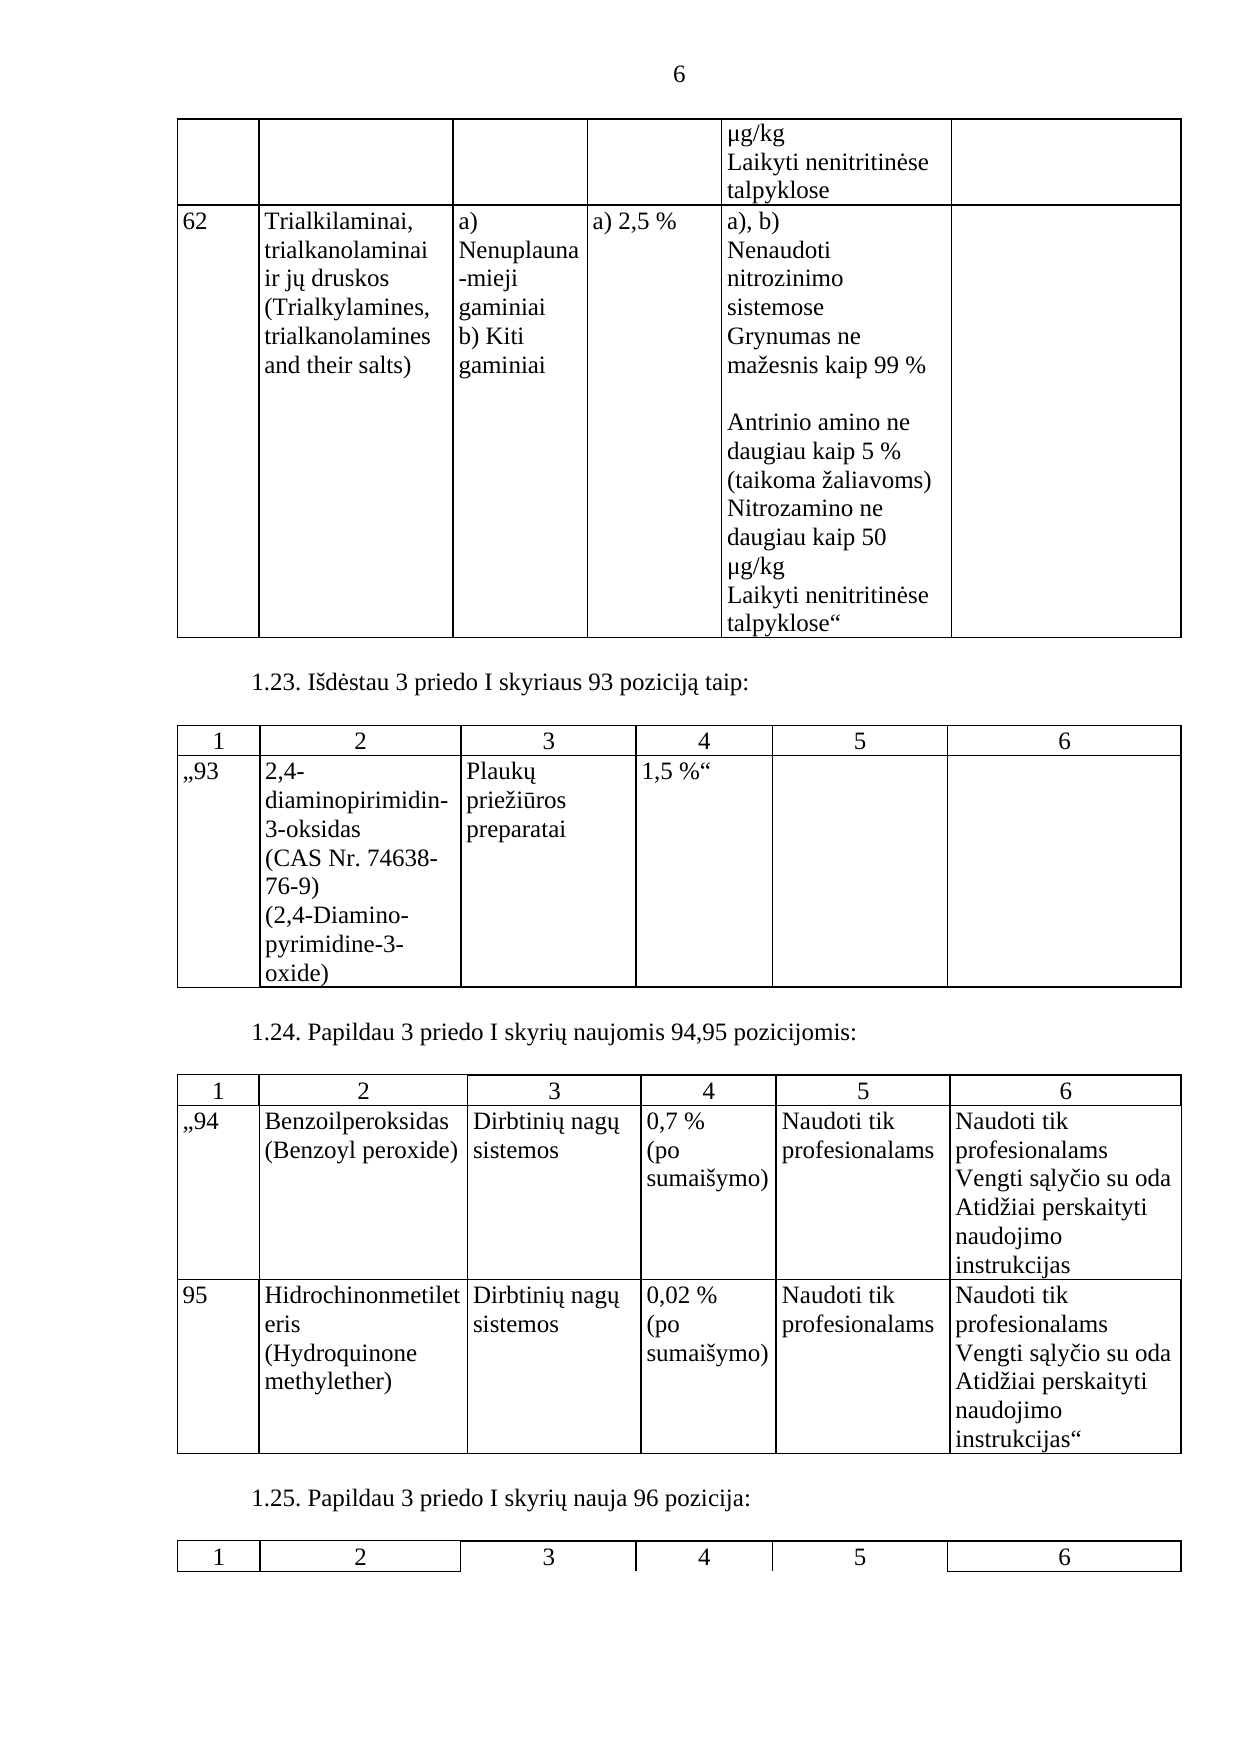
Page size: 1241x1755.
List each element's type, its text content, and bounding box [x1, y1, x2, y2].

table_cell Benzoilperoksidas (Benzoyl peroxide) [260, 1106, 467, 1278]
table_cell μg/kg Laikyti nenitritinėse talpyklose [722, 120, 951, 204]
table_cell [773, 843, 947, 986]
table_cell [588, 407, 721, 637]
table_cell a) Nenuplauna-mieji gaminiai b) Kiti gaminiai [454, 206, 587, 407]
table_cell Naudoti tik profesionalams Vengti sąlyčio su oda Atidžiai perskaityti naudojimo instrukcijas [951, 1106, 1181, 1278]
table_header 2 [261, 1541, 460, 1571]
table_cell „93 [178, 756, 259, 843]
text 1.24. Papildau 3 priedo I skyrių naujomis 94,95 pozicijomis: [177, 1017, 1181, 1045]
table_cell [178, 407, 258, 637]
table_header 6 [951, 1076, 1180, 1104]
table_cell Antrinio amino ne daugiau kaip 5 % (taikoma žaliavoms) Nitrozamino ne daugiau kaip 50 μg/kg Laikyti nenitritinėse talpyklose“ [722, 407, 951, 637]
table_header 5 [773, 726, 947, 755]
table_cell [178, 120, 258, 204]
table_cell a) 2,5 % [588, 206, 721, 407]
table_cell Naudoti tik profesionalams [777, 1280, 949, 1453]
table_cell „94 [178, 1106, 259, 1278]
table_cell 62 [178, 206, 258, 407]
table_cell [588, 120, 721, 204]
table_header 4 [637, 726, 772, 755]
table_cell [952, 407, 1180, 637]
table_header 5 [773, 1542, 947, 1571]
table_cell [178, 843, 259, 986]
table_header 6 [948, 1542, 1180, 1571]
table_cell [952, 206, 1180, 407]
table_header 2 [261, 726, 460, 755]
table_header 4 [642, 1076, 775, 1104]
table_header 3 [461, 1542, 635, 1571]
table_cell 0,02 % (po sumaišymo) [642, 1280, 775, 1453]
table_header 3 [468, 1076, 640, 1104]
table_cell [260, 120, 452, 204]
table_cell 2,4-diaminopirimidin-3-oksidas (CAS Nr. 74638-76-9) (2,4-Diamino-pyrimidine-3-oxide) [261, 756, 460, 986]
table_cell [454, 120, 587, 204]
table_cell Naudoti tik profesionalams Vengti sąlyčio su oda Atidžiai perskaityti naudojimo instrukcijas“ [951, 1280, 1180, 1453]
table_cell 0,7 % (po sumaišymo) [642, 1106, 775, 1278]
table_header 1 [178, 1541, 259, 1571]
table_header 2 [260, 1075, 467, 1104]
table_header 1 [178, 1075, 258, 1104]
table_cell 95 [178, 1280, 258, 1453]
table_header 6 [948, 726, 1180, 755]
table_cell [773, 756, 947, 843]
table_cell Dirbtinių nagų sistemos [468, 1106, 640, 1278]
table_header 3 [462, 726, 635, 755]
table_cell [948, 756, 1180, 986]
table_header 1 [178, 726, 259, 755]
table_cell [260, 407, 452, 637]
table_cell Dirbtinių nagų sistemos [468, 1280, 640, 1453]
text 1.23. Išdėstau 3 priedo I skyriaus 93 poziciją taip: [177, 667, 1181, 696]
text 1.25. Papildau 3 priedo I skyrių nauja 96 pozicija: [177, 1483, 1181, 1512]
table_cell [637, 843, 772, 986]
table_cell [462, 843, 635, 986]
table_cell a), b) Nenaudoti nitrozinimo sistemose Grynumas ne mažesnis kaip 99 % [722, 206, 951, 407]
table_cell Hidrochinonmetileteris (Hydroquinone methylether) [260, 1280, 467, 1453]
table_cell [454, 407, 587, 637]
table_header 5 [777, 1076, 949, 1104]
table_cell Plaukų priežiūros preparatai [462, 756, 635, 843]
table_header 4 [637, 1542, 772, 1571]
table_cell Naudoti tik profesionalams [777, 1106, 949, 1278]
table_cell [952, 120, 1180, 204]
table_cell Trialkilaminai, trialkanolaminai ir jų druskos (Trialkylamines, trialkanolamines and their salts) [260, 206, 452, 407]
table_cell 1,5 %“ [637, 756, 772, 843]
